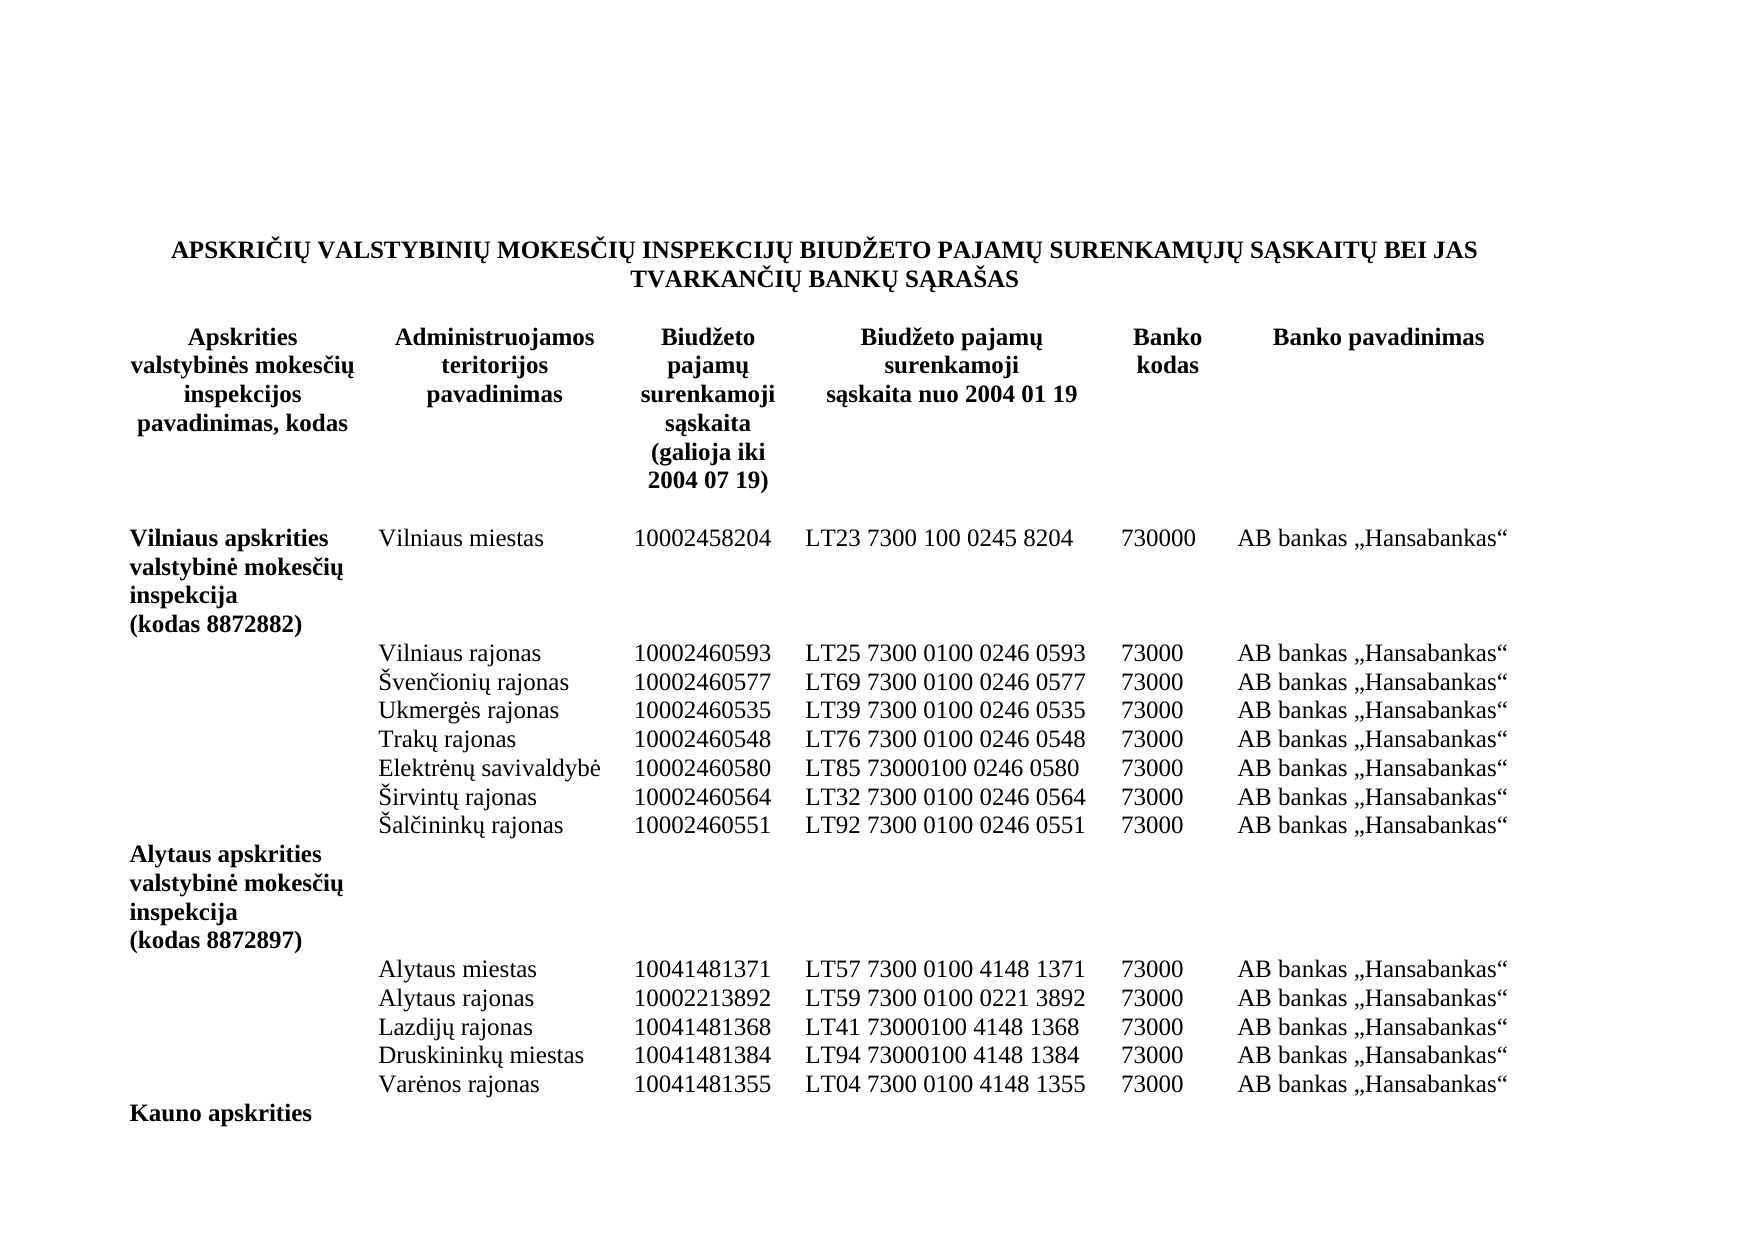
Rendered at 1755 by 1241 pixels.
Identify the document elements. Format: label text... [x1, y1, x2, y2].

table_cell 10002460535 [622, 695, 794, 724]
table_cell Trakų rajonas [367, 724, 622, 753]
table_cell Ukmergės rajonas [367, 695, 622, 724]
table_cell LT59 7300 0100 0221 3892 [794, 983, 1109, 1012]
table_cell [1226, 494, 1532, 523]
table_cell LT76 7300 0100 0246 0548 [794, 724, 1109, 753]
table_cell Alytaus apskrities valstybinė mokesčių inspekcija (kodas 8872897) [118, 839, 367, 954]
table_cell [622, 1098, 794, 1127]
table_cell AB bankas „Hansabankas“ [1226, 1012, 1532, 1040]
table_cell AB bankas „Hansabankas“ [1226, 523, 1532, 638]
table_cell [118, 724, 367, 753]
table_cell LT94 73000100 4148 1384 [794, 1040, 1109, 1069]
table_cell 10002460577 [622, 667, 794, 695]
table_cell AB bankas „Hansabankas“ [1226, 1040, 1532, 1069]
table_header Apskrities valstybinės mokesčių inspekcijos pavadinimas, kodas [118, 322, 367, 494]
table_cell [118, 1069, 367, 1098]
table_cell AB bankas „Hansabankas“ [1226, 810, 1532, 839]
table_cell 10041481368 [622, 1012, 794, 1040]
table_cell Švenčionių rajonas [367, 667, 622, 695]
table_cell [367, 1098, 622, 1127]
table_cell AB bankas „Hansabankas“ [1226, 983, 1532, 1012]
table_cell [118, 494, 367, 523]
table_cell [1226, 839, 1532, 954]
table_cell 73000 [1110, 1040, 1226, 1069]
table_cell LT69 7300 0100 0246 0577 [794, 667, 1109, 695]
table_header Administruojamos teritorijos pavadinimas [367, 322, 622, 494]
table_cell [118, 983, 367, 1012]
table_cell 730000 [1110, 523, 1226, 638]
table_cell [794, 1098, 1109, 1127]
table_cell AB bankas „Hansabankas“ [1226, 954, 1532, 983]
table_cell Vilniaus miestas [367, 523, 622, 638]
table_cell LT25 7300 0100 0246 0593 [794, 638, 1109, 667]
table_cell AB bankas „Hansabankas“ [1226, 638, 1532, 667]
table_cell [1110, 494, 1226, 523]
table_cell [118, 638, 367, 667]
table_cell 73000 [1110, 667, 1226, 695]
table_cell [118, 810, 367, 839]
table_cell 73000 [1110, 782, 1226, 810]
table_cell AB bankas „Hansabankas“ [1226, 667, 1532, 695]
table_cell [118, 753, 367, 782]
table_cell [118, 667, 367, 695]
table_cell [367, 839, 622, 954]
table_cell LT92 7300 0100 0246 0551 [794, 810, 1109, 839]
table_cell [118, 782, 367, 810]
table_cell [118, 695, 367, 724]
table_cell 10002458204 [622, 523, 794, 638]
table_cell [1226, 1098, 1532, 1127]
table_cell 10041481384 [622, 1040, 794, 1069]
table_cell Kauno apskrities [118, 1098, 367, 1127]
table_cell 10002460580 [622, 753, 794, 782]
table_cell [118, 954, 367, 983]
table_cell LT85 73000100 0246 0580 [794, 753, 1109, 782]
table_cell 10002460551 [622, 810, 794, 839]
table_cell LT23 7300 100 0245 8204 [794, 523, 1109, 638]
table_cell 73000 [1110, 638, 1226, 667]
table_cell 73000 [1110, 724, 1226, 753]
table_cell [1110, 839, 1226, 954]
table_cell [622, 839, 794, 954]
table_cell 10002460564 [622, 782, 794, 810]
table_cell Alytaus miestas [367, 954, 622, 983]
table_cell [367, 494, 622, 523]
table_cell [794, 494, 1109, 523]
table_cell LT04 7300 0100 4148 1355 [794, 1069, 1109, 1098]
table_cell Elektrėnų savivaldybė [367, 753, 622, 782]
table_cell LT57 7300 0100 4148 1371 [794, 954, 1109, 983]
table_cell 10041481371 [622, 954, 794, 983]
table_cell Druskininkų miestas [367, 1040, 622, 1069]
table_cell Lazdijų rajonas [367, 1012, 622, 1040]
table_cell Alytaus rajonas [367, 983, 622, 1012]
table_cell AB bankas „Hansabankas“ [1226, 782, 1532, 810]
table_header Banko kodas [1110, 322, 1226, 494]
table_cell Varėnos rajonas [367, 1069, 622, 1098]
table_cell 10002460548 [622, 724, 794, 753]
table_cell Vilniaus rajonas [367, 638, 622, 667]
text APSKRIČIŲ VALSTYBINIŲ MOKESČIŲ INSPEKCIJŲ BIUDŽETO PAJAMŲ SURENKAMŲJŲ SĄSKAITŲ BEI JAS TVARKANČIŲ BANKŲ SĄRAŠAS [118, 235, 1531, 293]
table_cell [794, 839, 1109, 954]
table_cell [118, 1040, 367, 1069]
table_cell 73000 [1110, 810, 1226, 839]
table_cell 73000 [1110, 695, 1226, 724]
table_cell AB bankas „Hansabankas“ [1226, 695, 1532, 724]
table_header Biudžeto pajamų surenkamoji sąskaita (galioja iki 2004 07 19) [622, 322, 794, 494]
table_cell Širvintų rajonas [367, 782, 622, 810]
table_cell 73000 [1110, 1069, 1226, 1098]
table_cell 73000 [1110, 1012, 1226, 1040]
table_cell 73000 [1110, 753, 1226, 782]
table_cell AB bankas „Hansabankas“ [1226, 753, 1532, 782]
table_cell LT32 7300 0100 0246 0564 [794, 782, 1109, 810]
table_cell 10002460593 [622, 638, 794, 667]
table_cell Vilniaus apskrities valstybinė mokesčių inspekcija (kodas 8872882) [118, 523, 367, 638]
table_cell 73000 [1110, 983, 1226, 1012]
table_cell [1110, 1098, 1226, 1127]
table_cell 10002213892 [622, 983, 794, 1012]
table_header Banko pavadinimas [1226, 322, 1532, 494]
table_cell 73000 [1110, 954, 1226, 983]
table_cell LT41 73000100 4148 1368 [794, 1012, 1109, 1040]
table_cell [622, 494, 794, 523]
table_cell [118, 1012, 367, 1040]
table_cell AB bankas „Hansabankas“ [1226, 724, 1532, 753]
table_cell AB bankas „Hansabankas“ [1226, 1069, 1532, 1098]
table_cell 10041481355 [622, 1069, 794, 1098]
table_cell Šalčininkų rajonas [367, 810, 622, 839]
table_cell LT39 7300 0100 0246 0535 [794, 695, 1109, 724]
table_header Biudžeto pajamų surenkamoji sąskaita nuo 2004 01 19 [794, 322, 1109, 494]
